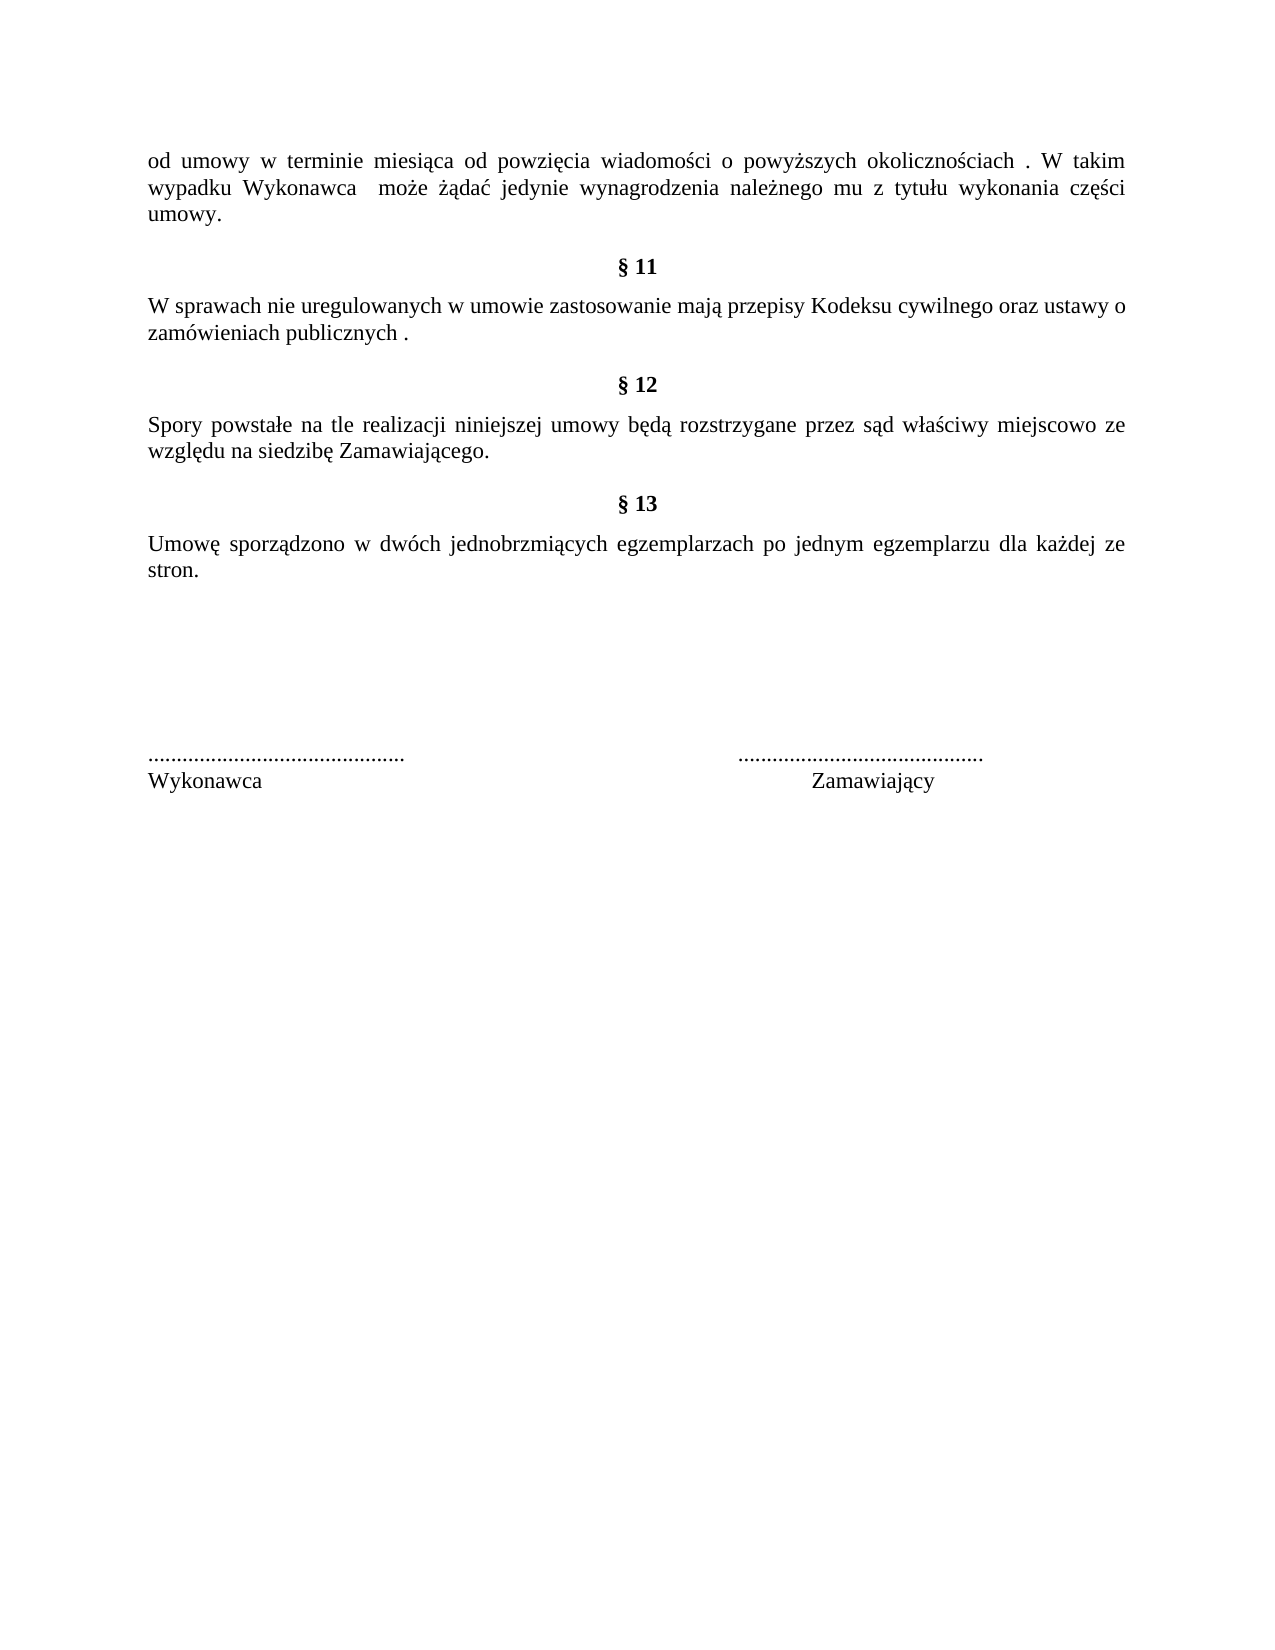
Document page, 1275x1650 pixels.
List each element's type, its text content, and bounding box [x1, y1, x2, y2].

text § 12 [148, 372, 1127, 398]
text Wykonawca Zamawiający [148, 767, 1127, 793]
text W sprawach nie uregulowanych w umowie zastosowanie mają przepisy Kodeksu cywilnego oraz ustawy o zamówieniach publicznych . [148, 292, 1127, 345]
text § 11 [148, 253, 1127, 279]
text § 13 [148, 490, 1127, 516]
text Spory powstałe na tle realizacji niniejszej umowy będą rozstrzygane przez sąd właściwy miejscowo ze względu na siedzibę Zamawiającego. [148, 411, 1127, 464]
text Umowę sporządzono w dwóch jednobrzmiących egzemplarzach po jednym egzemplarzu dla każdej ze stron. [148, 529, 1127, 582]
text ............................................. ........................................... [148, 740, 1127, 767]
text od umowy w terminie miesiąca od powzięcia wiadomości o powyższych okolicznościach . W takim wypadku Wykonawca może żądać jedynie wynagrodzenia należnego mu z tytułu wykonania części umowy. [148, 148, 1127, 227]
